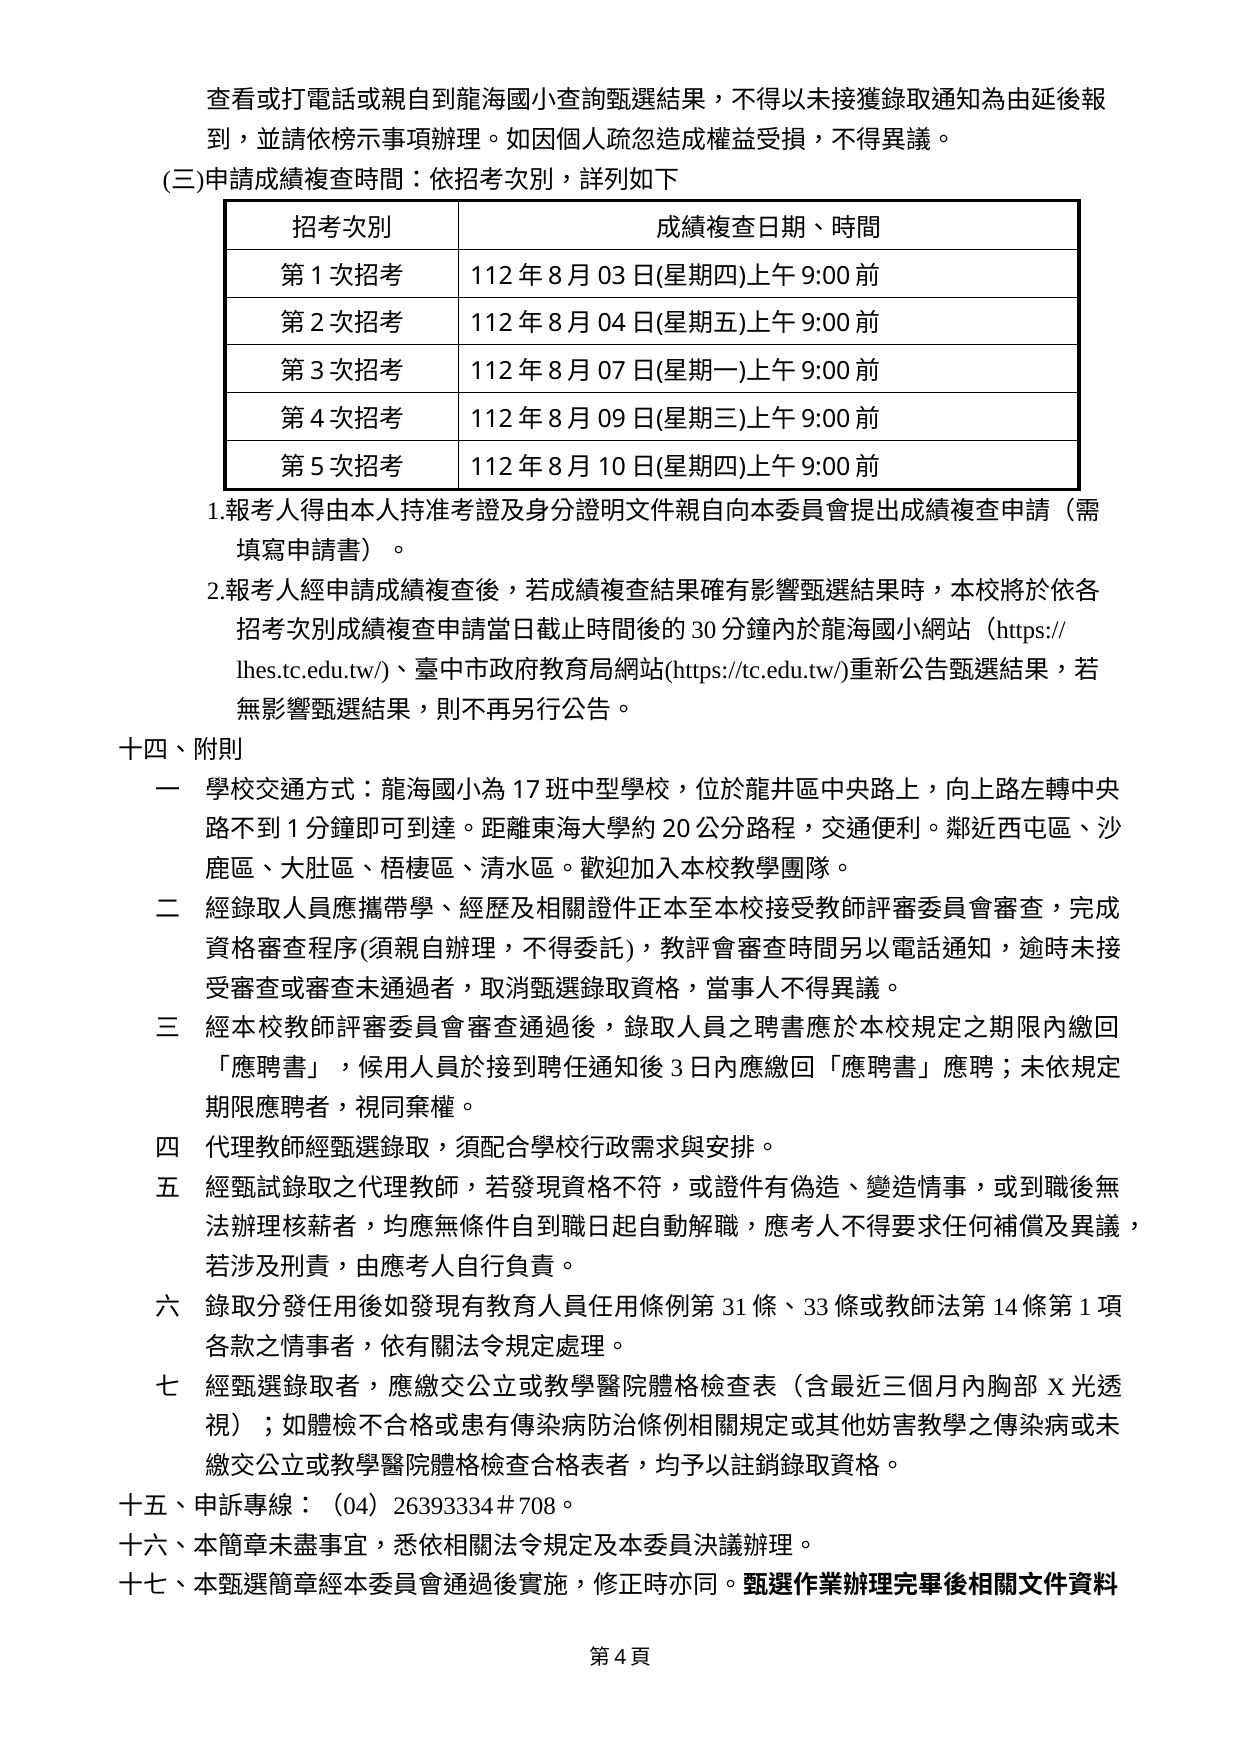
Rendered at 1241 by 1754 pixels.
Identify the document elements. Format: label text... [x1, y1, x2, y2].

text 十四、附則 [118, 729, 1122, 766]
list 經本校教師評審委員會審查通過後，錄取人員之聘書應於本校規定之期限內繳回「應聘書」，候用人員於接到聘任通知後3日內應繳回「應聘書」應聘；未依規定期限應聘者，視同棄權。 [156, 1008, 1122, 1124]
text 1.報考人得由本人持准考證及身分證明文件親自向本委員會提出成績複查申請（需填寫申請書）。 [207, 491, 1122, 567]
text 十五、申訴專線：（04）26393334＃708。 [118, 1485, 1122, 1522]
list 經甄選錄取者，應繳交公立或教學醫院體格檢查表（含最近三個月內胸部X光透視）；如體檢不合格或患有傳染病防治條例相關規定或其他妨害教學之傳染病或未繳交公立或教學醫院體格檢查合格表者，均予以註銷錄取資格。 [156, 1366, 1122, 1482]
list 經甄試錄取之代理教師，若發現資格不符，或證件有偽造、變造情事，或到職後無法辦理核薪者，均應無條件自到職日起自動解職，應考人不得要求任何補償及異議，若涉及刑責，由應考人自行負責。 [156, 1167, 1122, 1283]
table_cell 第1次招考 [227, 250, 458, 297]
table_cell 第2次招考 [227, 298, 458, 344]
text 十六、本簡章未盡事宜，悉依相關法令規定及本委員決議辦理。 [118, 1525, 1122, 1561]
table_cell 112年8月07日(星期一)上午9:00前 [459, 345, 1077, 392]
text (三)申請成績複查時間：依招考次別，詳列如下 [162, 159, 1122, 196]
table_cell 112年8月10日(星期四)上午9:00前 [459, 441, 1077, 487]
table_cell 第3次招考 [227, 345, 458, 392]
table_cell 112年8月04日(星期五)上午9:00前 [459, 298, 1077, 344]
table_cell 第4次招考 [227, 393, 458, 440]
table_header 成績複查日期、時間 [459, 202, 1077, 249]
table_cell 112年8月03日(星期四)上午9:00前 [459, 250, 1077, 297]
table_header 招考次別 [227, 202, 458, 249]
list 代理教師經甄選錄取，須配合學校行政需求與安排。 [156, 1127, 1122, 1163]
list 學校交通方式：龍海國小為17班中型學校，位於龍井區中央路上，向上路左轉中央路不到1分鐘即可到達。距離東海大學約20公分路程，交通便利。鄰近西屯區、沙鹿區、大肚區、梧棲區、清水區。歡迎加入本校教學團隊。 [156, 769, 1122, 885]
list 錄取分發任用後如發現有教育人員任用條例第31條、33條或教師法第14條第1項各款之情事者，依有關法令規定處理。 [156, 1286, 1122, 1362]
text 查看或打電話或親自到龍海國小查詢甄選結果，不得以未接獲錄取通知為由延後報到，並請依榜示事項辦理。如因個人疏忽造成權益受損，不得異議。 [207, 80, 1122, 156]
table_cell 第5次招考 [227, 441, 458, 487]
text 2.報考人經申請成績複查後，若成績複查結果確有影響甄選結果時，本校將於依各招考次別成績複查申請當日截止時間後的30分鐘內於龍海國小網站（https://lhes.tc.edu.tw/)、臺中市政府教育局網站(https://tc.edu.tw/)重新公告甄選結果，若無影響甄選結果，則不再另行公告。 [207, 570, 1122, 726]
table_cell 112年8月09日(星期三)上午9:00前 [459, 393, 1077, 440]
text 十七、本甄選簡章經本委員會通過後實施，修正時亦同。甄選作業辦理完畢後相關文件資料 [118, 1565, 1122, 1601]
list 經錄取人員應攜帶學、經歷及相關證件正本至本校接受教師評審委員會審查，完成資格審查程序(須親自辦理，不得委託)，教評會審查時間另以電話通知，逾時未接受審查或審查未通過者，取消甄選錄取資格，當事人不得異議。 [156, 888, 1122, 1004]
